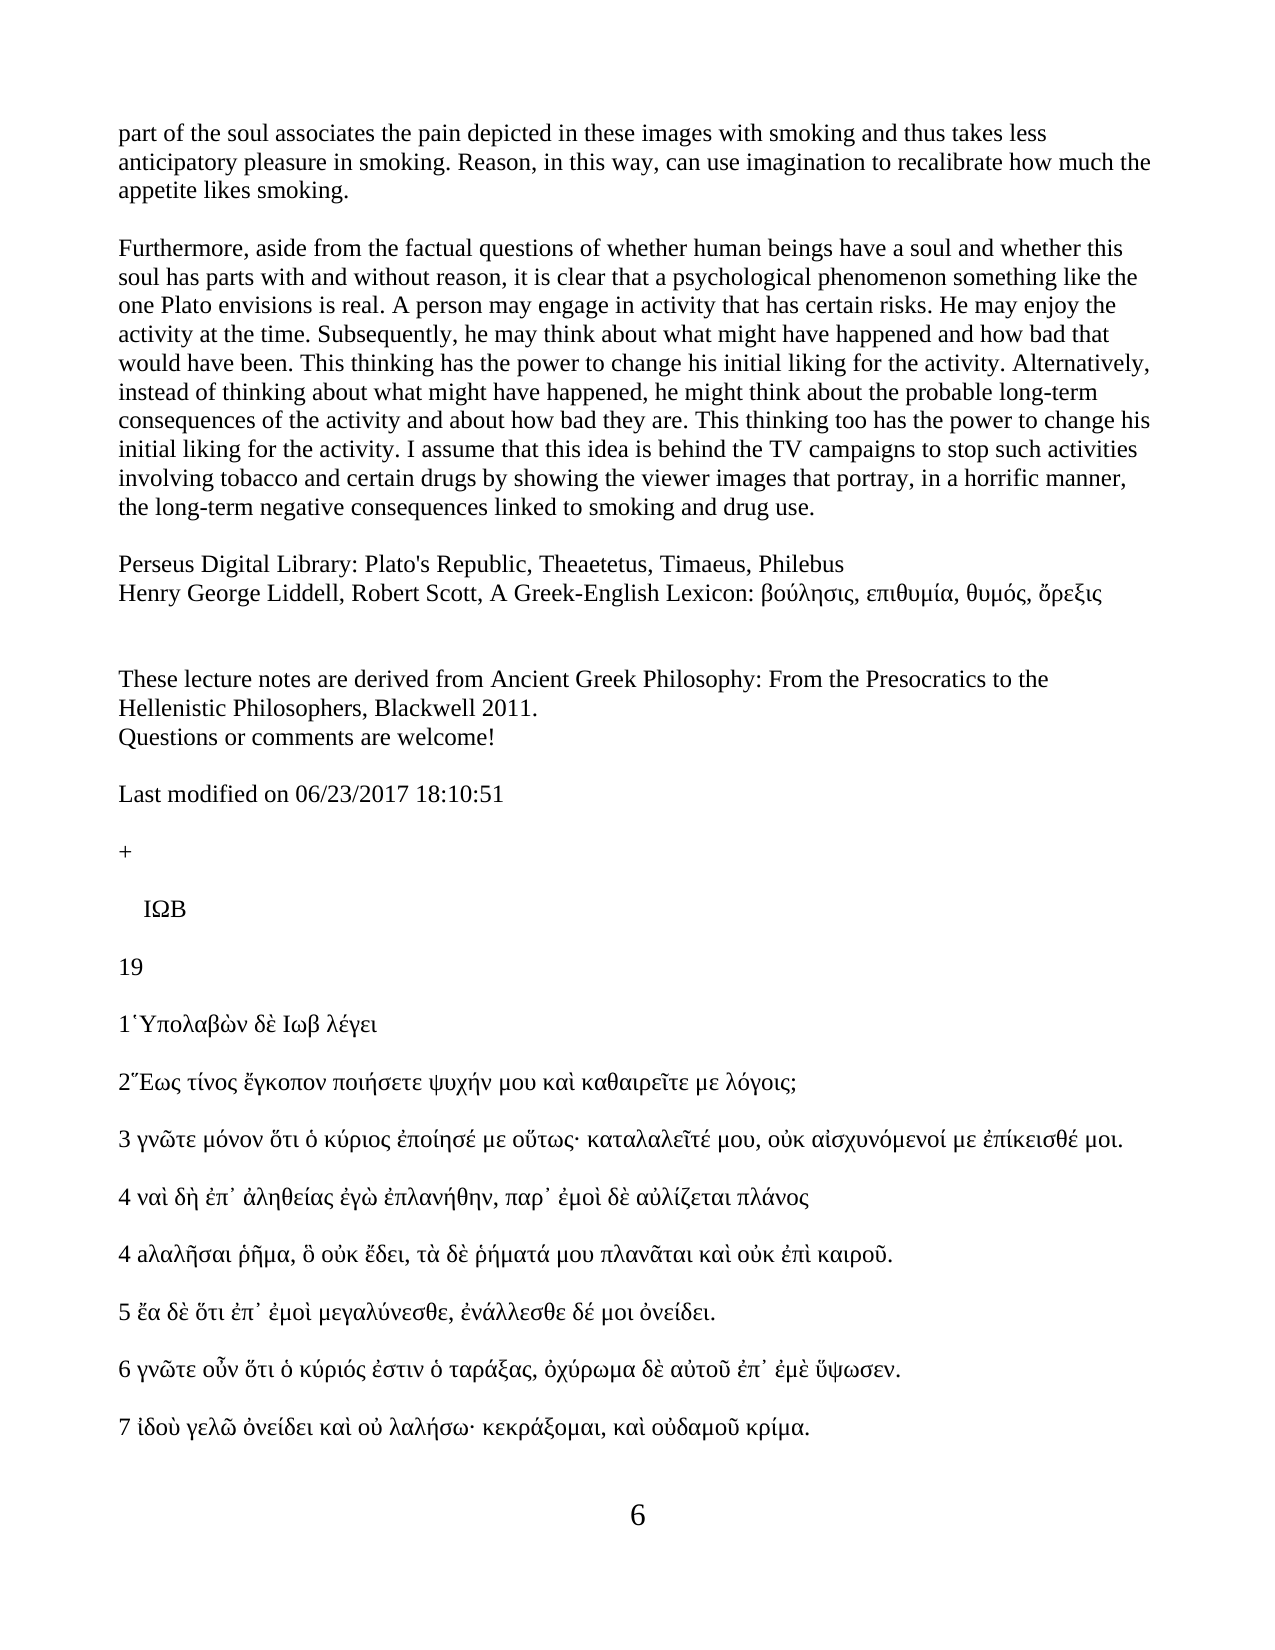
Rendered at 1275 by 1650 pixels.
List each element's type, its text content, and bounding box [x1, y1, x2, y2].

text 1῾Υπολαβὼν δὲ Ιωβ λέγει [118, 1009, 1157, 1038]
text 5 ἔα δὲ ὅτι ἐπ᾽ ἐμοὶ μεγαλύνεσθε, ἐνάλλεσθε δέ μοι ὀνείδει. [118, 1297, 1157, 1326]
text part of the soul associates the pain depicted in these images with smoking and thus takes less anticipatory pleasure in smoking. Reason, in this way, can use imagination to recalibrate how much the appetite likes smoking. [118, 118, 1157, 204]
text ΙΩΒ [118, 894, 1157, 923]
text 2῞Εως τίνος ἔγκοπον ποιήσετε ψυχήν μου καὶ καθαιρεῖτε με λόγοις; [118, 1067, 1157, 1096]
text 7 ἰδοὺ γελῶ ὀνείδει καὶ οὐ λαλήσω· κεκράξομαι, καὶ οὐδαμοῦ κρίμα. [118, 1412, 1157, 1441]
text Perseus Digital Library: Plato's Republic, Theaetetus, Timaeus, Philebus [118, 549, 1157, 578]
text + [118, 837, 1157, 866]
text 3 γνῶτε μόνον ὅτι ὁ κύριος ἐποίησέ με οὕτως· καταλαλεῖτέ μου, οὐκ αἰσχυνόμενοί με ἐπίκεισθέ μοι. [118, 1124, 1157, 1153]
text 4 ναὶ δὴ ἐπ᾽ ἀληθείας ἐγὼ ἐπλανήθην, παρ᾽ ἐμοὶ δὲ αὐλίζεται πλάνος [118, 1182, 1157, 1211]
text 6 γνῶτε οὖν ὅτι ὁ κύριός ἐστιν ὁ ταράξας, ὀχύρωμα δὲ αὐτοῦ ἐπ᾽ ἐμὲ ὕψωσεν. [118, 1354, 1157, 1383]
text Henry George Liddell, Robert Scott, A Greek-English Lexicon: βούλησις, επιθυμία, θυμός, ὄρεξις [118, 578, 1157, 607]
text These lecture notes are derived from Ancient Greek Philosophy: From the Presocratics to the Hellenistic Philosophers, Blackwell 2011. [118, 664, 1157, 722]
text 19 [118, 952, 1157, 981]
text Questions or comments are welcome! [118, 722, 1157, 751]
text 4 aλαλῆσαι ῥῆμα, ὃ οὐκ ἔδει, τὰ δὲ ῥήματά μου πλανᾶται καὶ οὐκ ἐπὶ καιροῦ. [118, 1239, 1157, 1268]
text Furthermore, aside from the factual questions of whether human beings have a soul and whether this soul has parts with and without reason, it is clear that a psychological phenomenon something like the one Plato envisions is real. A person may engage in activity that has certain risks. He may enjoy the activity at the time. Subsequently, he may think about what might have happened and how bad that would have been. This thinking has the power to change his initial liking for the activity. Alternatively, instead of thinking about what might have happened, he might think about the probable long-term consequences of the activity and about how bad they are. This thinking too has the power to change his initial liking for the activity. I assume that this idea is behind the TV campaigns to stop such activities involving tobacco and certain drugs by showing the viewer images that portray, in a horrific manner, the long-term negative consequences linked to smoking and drug use. [118, 233, 1157, 521]
text Last modified on 06/23/2017 18:10:51 [118, 779, 1157, 808]
